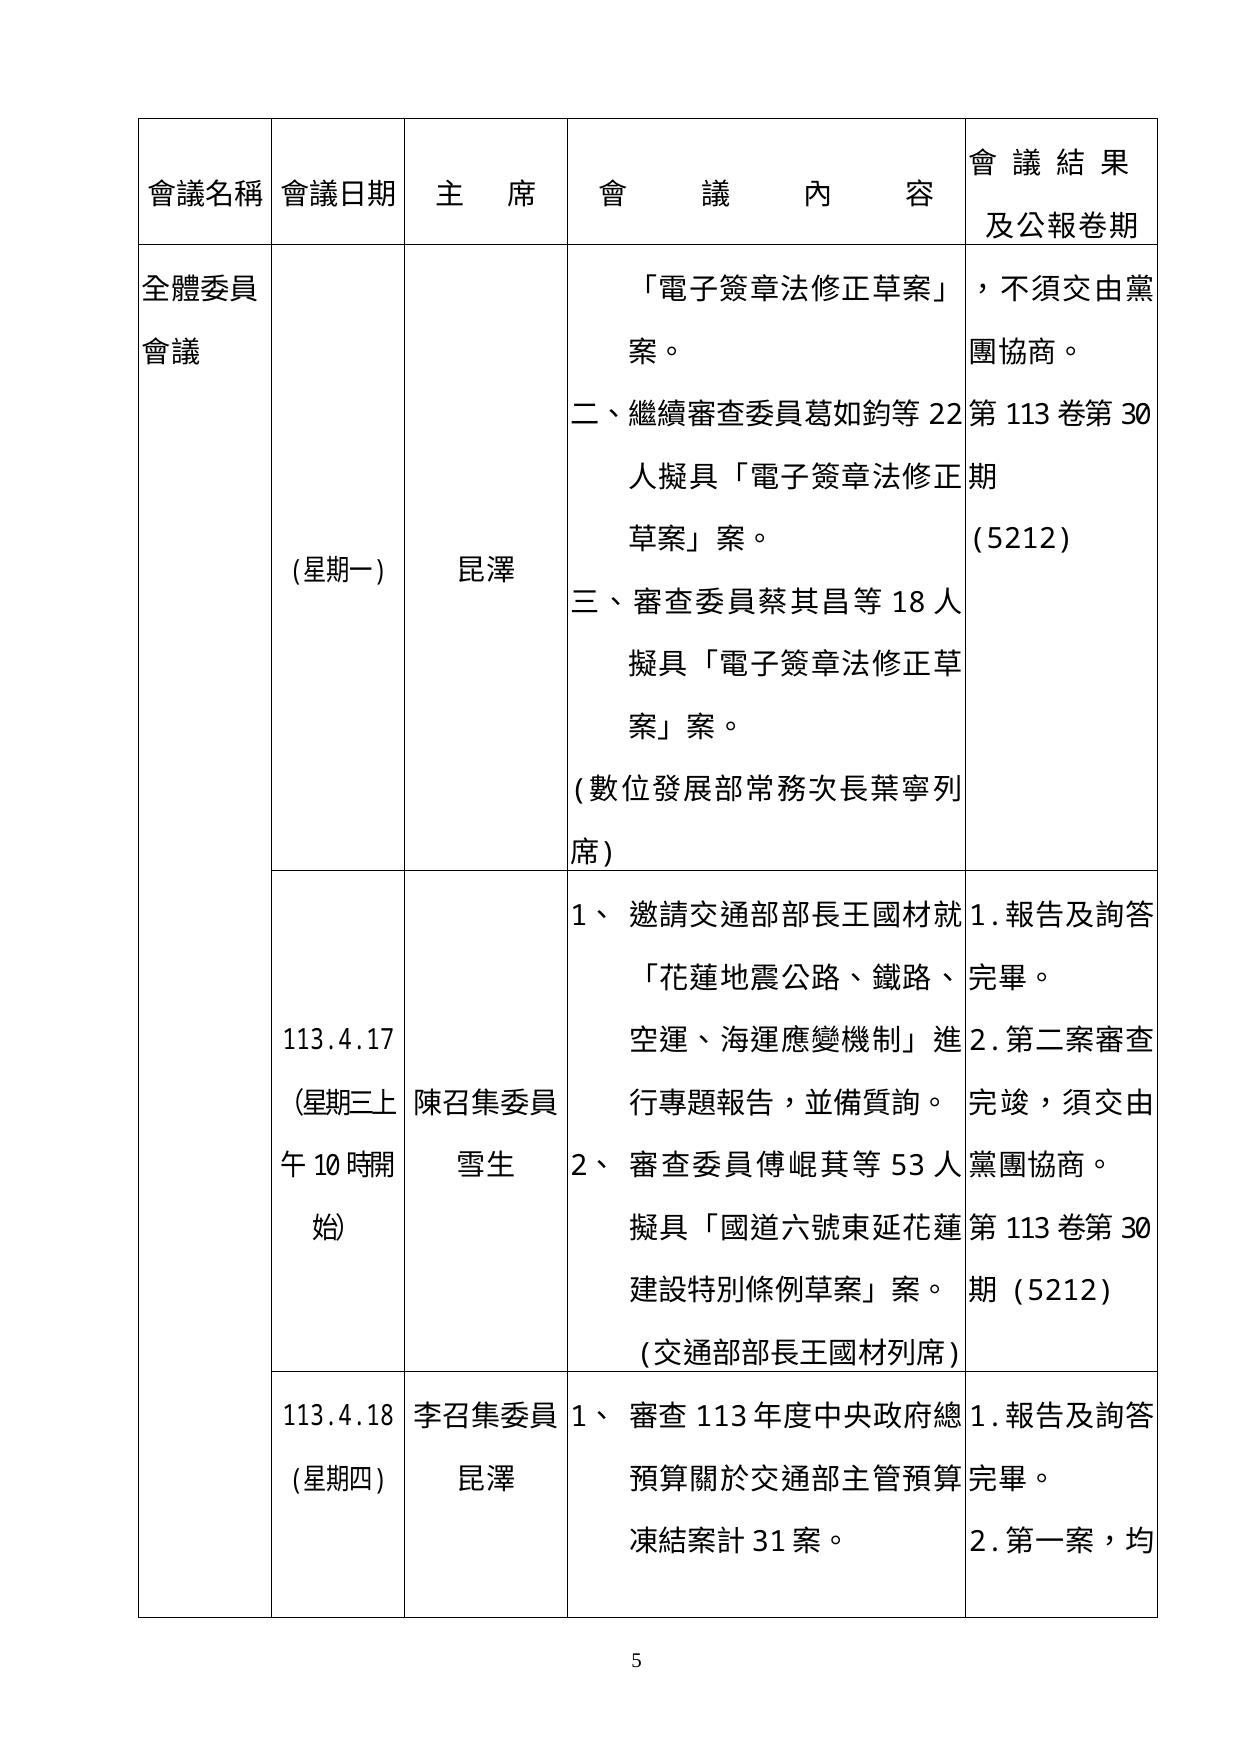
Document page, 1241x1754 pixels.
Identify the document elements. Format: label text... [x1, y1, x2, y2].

table_cell 1.報告及詢答完畢。 2.第二案審查完竣，須交由黨團協商。 第113卷第30期 (5212) [966, 871, 1157, 1371]
table_cell 「電子簽章法修正草案」案。 二、繼續審查委員葛如鈞等22人擬具「電子簽章法修正草案」案。 三、審查委員蔡其昌等18人擬具「電子簽章法修正草案」案。 (數位發展部常務次長葉寧列席) [568, 245, 965, 870]
table_cell 昆澤 [405, 245, 567, 870]
table_header 會議日期 [272, 119, 404, 244]
table_cell 邀請交通部部長王國材就「花蓮地震公路、鐵路、空運、海運應變機制」進行專題報告，並備質詢。 審查委員傅崐萁等53人擬具「國道六號東延花蓮建設特別條例草案」案。 (交通部部長王國材列席) [568, 871, 965, 1371]
table_cell ，不須交由黨團協商。 第113卷第30期 (5212) [966, 245, 1157, 870]
table_header 主 席 [405, 119, 567, 244]
table_cell 審查113年度中央政府總預算關於交通部主管預算凍結案計31案。 審查行政院函請審議「道路交通管理處罰條例第七條之一、第六十三條及第六十三條之二條文修正草案」案。 (交通部部長王國材列席) [568, 1372, 965, 1617]
table_header 會 議 內 容 [568, 119, 965, 244]
table_cell 李召集委員昆澤 [405, 1372, 567, 1617]
table_cell 113.4.17 （星期三上午10時開始） [272, 871, 404, 1371]
table_cell 全體委員 會議 [139, 245, 271, 1617]
table_cell 113.4.18 (星期四) [272, 1372, 404, 1617]
table_header 會 議 結 果 及公報卷期 [966, 119, 1157, 244]
table_cell 陳召集委員雪生 [405, 871, 567, 1371]
table_header 會議名稱 [139, 119, 271, 244]
table_cell (星期一) [272, 245, 404, 870]
table_cell 1.報告及詢答完畢。 2.第一案，均 [966, 1372, 1157, 1617]
